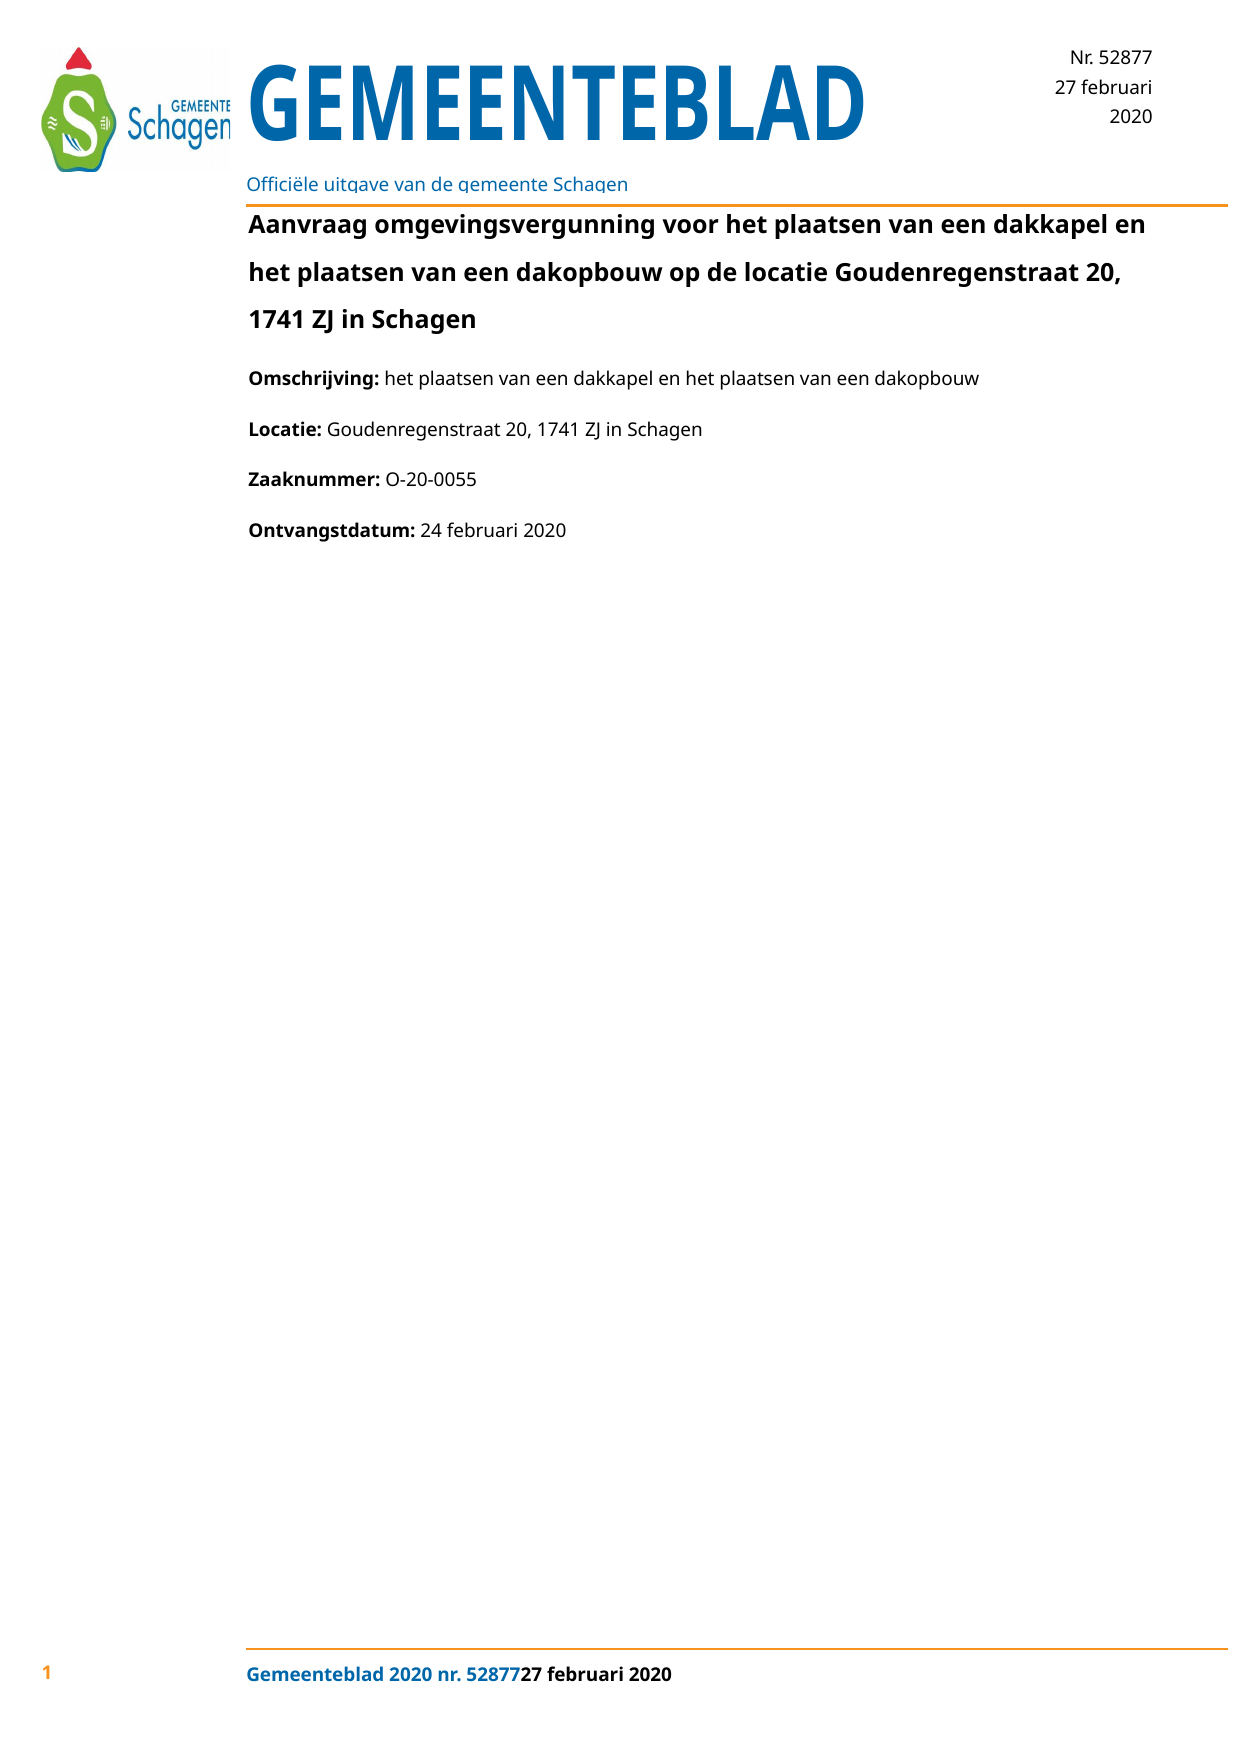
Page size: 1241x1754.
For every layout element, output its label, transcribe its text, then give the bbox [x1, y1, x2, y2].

text Omschrijving: het plaatsen van een dakkapel en het plaatsen van een dakopbouw [248, 366, 1152, 391]
text Aanvraag omgevingsvergunning voor het plaatsen van een dakkapel en het plaatsen van een dakopbouw op de locatie Goudenregenstraat 20, 1741 ZJ in Schagen [248, 207, 1152, 336]
text Zaaknummer: O-20-0055 [248, 466, 1152, 492]
picture [41, 47, 231, 172]
text Ontvangstdatum: 24 februari 2020 [248, 517, 1152, 542]
text Locatie: Goudenregenstraat 20, 1741 ZJ in Schagen [248, 416, 1152, 442]
